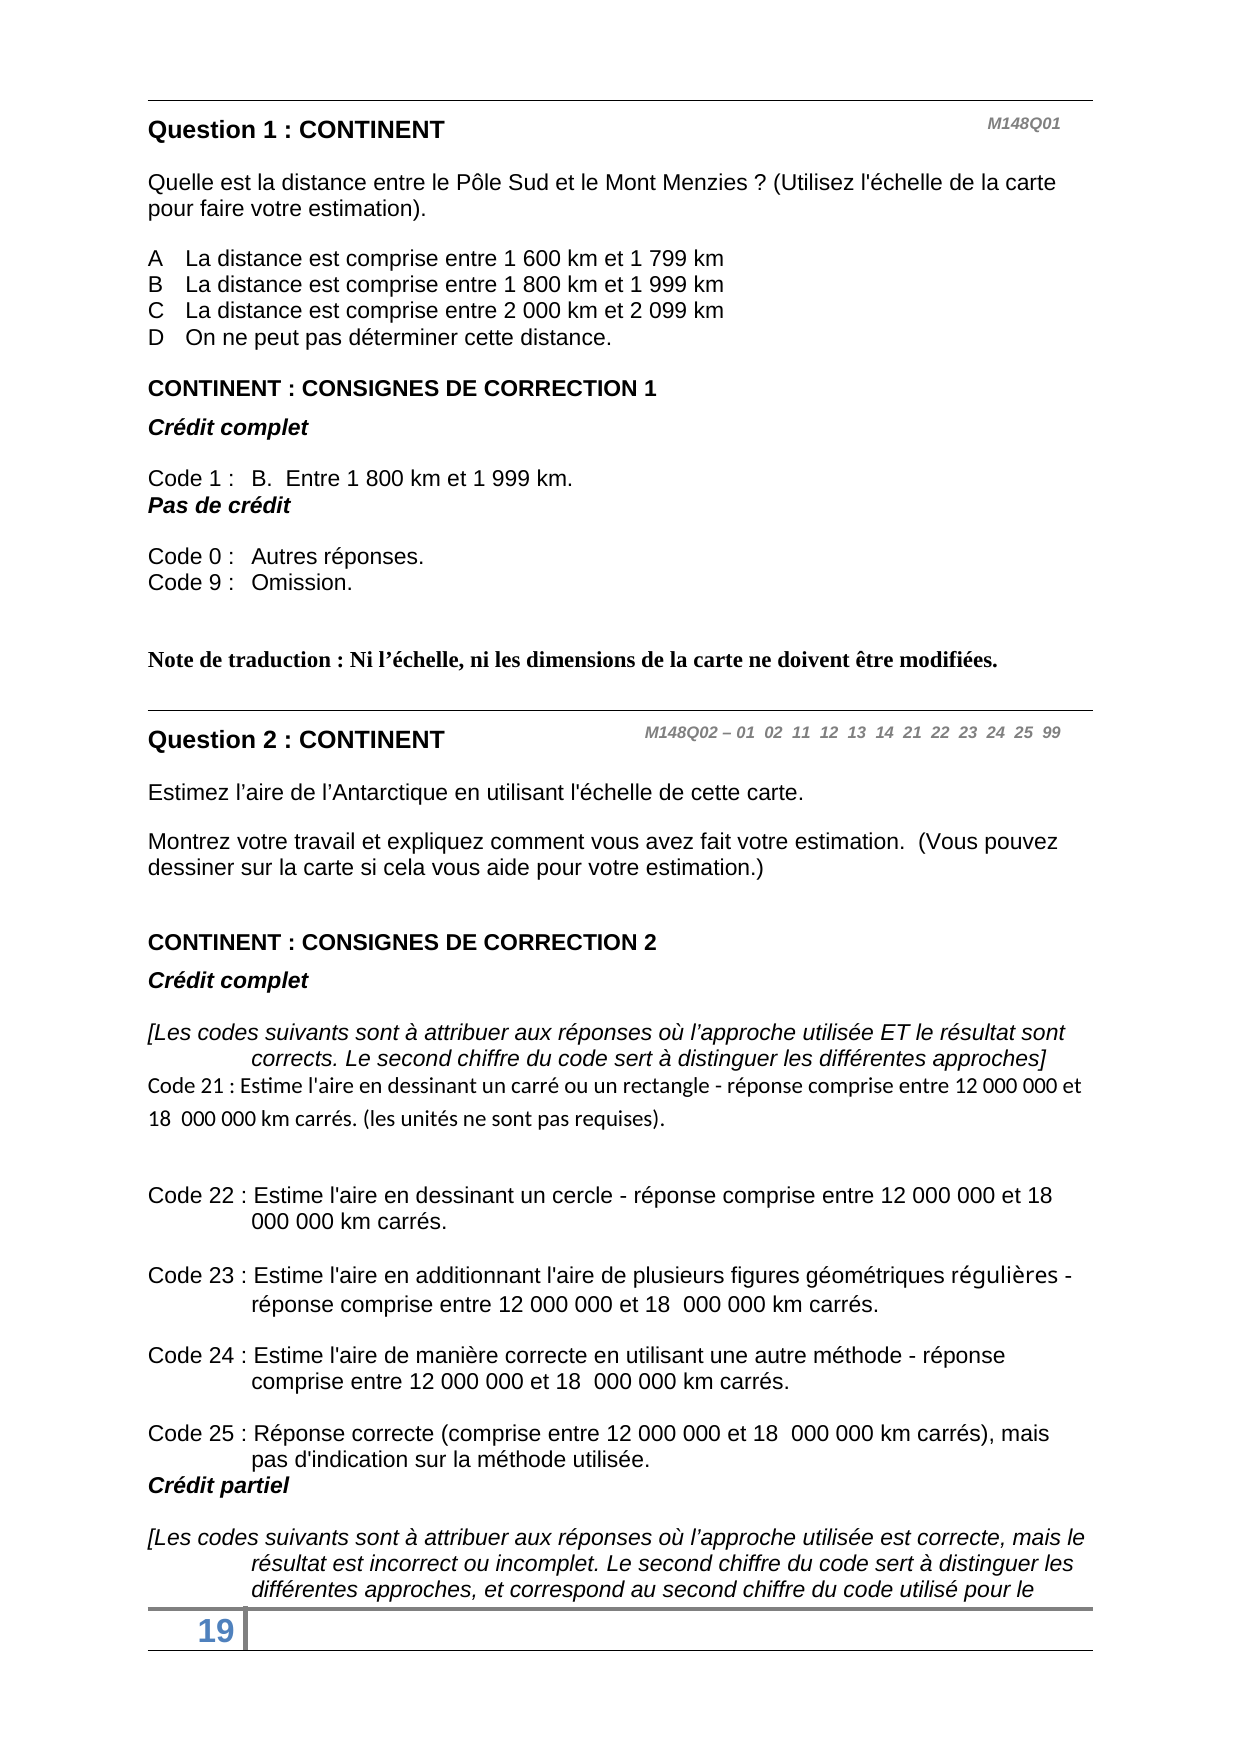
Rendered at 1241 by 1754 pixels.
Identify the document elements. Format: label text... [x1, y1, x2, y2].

text Crédit complet [148, 967, 1093, 994]
text Note de traduction : Ni l’échelle, ni les dimensions de la carte ne doivent être modifiées. [148, 646, 1093, 672]
text Crédit complet [148, 414, 1093, 440]
text Code 9 : Omission. [148, 569, 1093, 596]
text Crédit partiel [148, 1472, 1093, 1499]
list La distance est comprise entre 1 800 km et 1 999 km [148, 271, 1093, 297]
text Question 2 : CONTINENT M148Q02 – 01 02 11 12 13 14 21 22 23 24 25 99 [148, 711, 1093, 754]
text Code 22 : Estime l'aire en dessinant un cercle - réponse comprise entre 12 000 000 et 18 000 000 km carrés. [148, 1182, 1093, 1234]
text Code 23 : Estime l'aire en additionnant l'aire de plusieurs figures géométriques régulières - réponse comprise entre 12 000 000 et 18 000 000 km carrés. [148, 1259, 1093, 1317]
text Code 1 : B. Entre 1 800 km et 1 999 km. [148, 465, 1093, 492]
text [Les codes suivants sont à attribuer aux réponses où l’approche utilisée ET le résultat sont corrects. Le second chiffre du code sert à distinguer les différentes approches] [148, 1019, 1093, 1071]
text [Les codes suivants sont à attribuer aux réponses où l’approche utilisée est correcte, mais le résultat est incorrect ou incomplet. Le second chiffre du code sert à distinguer les différentes approches, et correspond au second chiffre du code utilisé pour le [148, 1524, 1093, 1603]
text Continent : CONSIGNES DE CORRECTION 2 [148, 928, 1093, 955]
list La distance est comprise entre 2 000 km et 2 099 km [148, 297, 1093, 324]
text Code 0 : Autres réponses. [148, 543, 1093, 569]
text Code 24 : Estime l'aire de manière correcte en utilisant une autre méthode - réponse comprise entre 12 000 000 et 18 000 000 km carrés. [148, 1342, 1093, 1395]
text Quelle est la distance entre le Pôle Sud et le Mont Menzies ? (Utilisez l'échelle de la carte pour faire votre estimation). [148, 169, 1093, 222]
text Pas de crédit [148, 492, 1093, 518]
text Question 1 : CONTINENT M148Q01 [148, 101, 1093, 144]
text Montrez votre travail et expliquez comment vous avez fait votre estimation. (Vous pouvez dessiner sur la carte si cela vous aide pour votre estimation.) [148, 828, 1093, 881]
list La distance est comprise entre 1 600 km et 1 799 km [148, 245, 1093, 271]
text Code 21 : Estime l'aire en dessinant un carré ou un rectangle - réponse comprise entre 12 000 000 et 18 000 000 km carrés. (les unités ne sont pas requises). [148, 1071, 1093, 1132]
text Code 25 : Réponse correcte (comprise entre 12 000 000 et 18 000 000 km carrés), mais pas d'indication sur la méthode utilisée. [148, 1420, 1093, 1472]
text Estimez l’aire de l’Antarctique en utilisant l'échelle de cette carte. [148, 779, 1093, 805]
text Continent : CONSIGNES DE CORRECTION 1 [148, 375, 1093, 401]
list On ne peut pas déterminer cette distance. [148, 324, 1093, 350]
